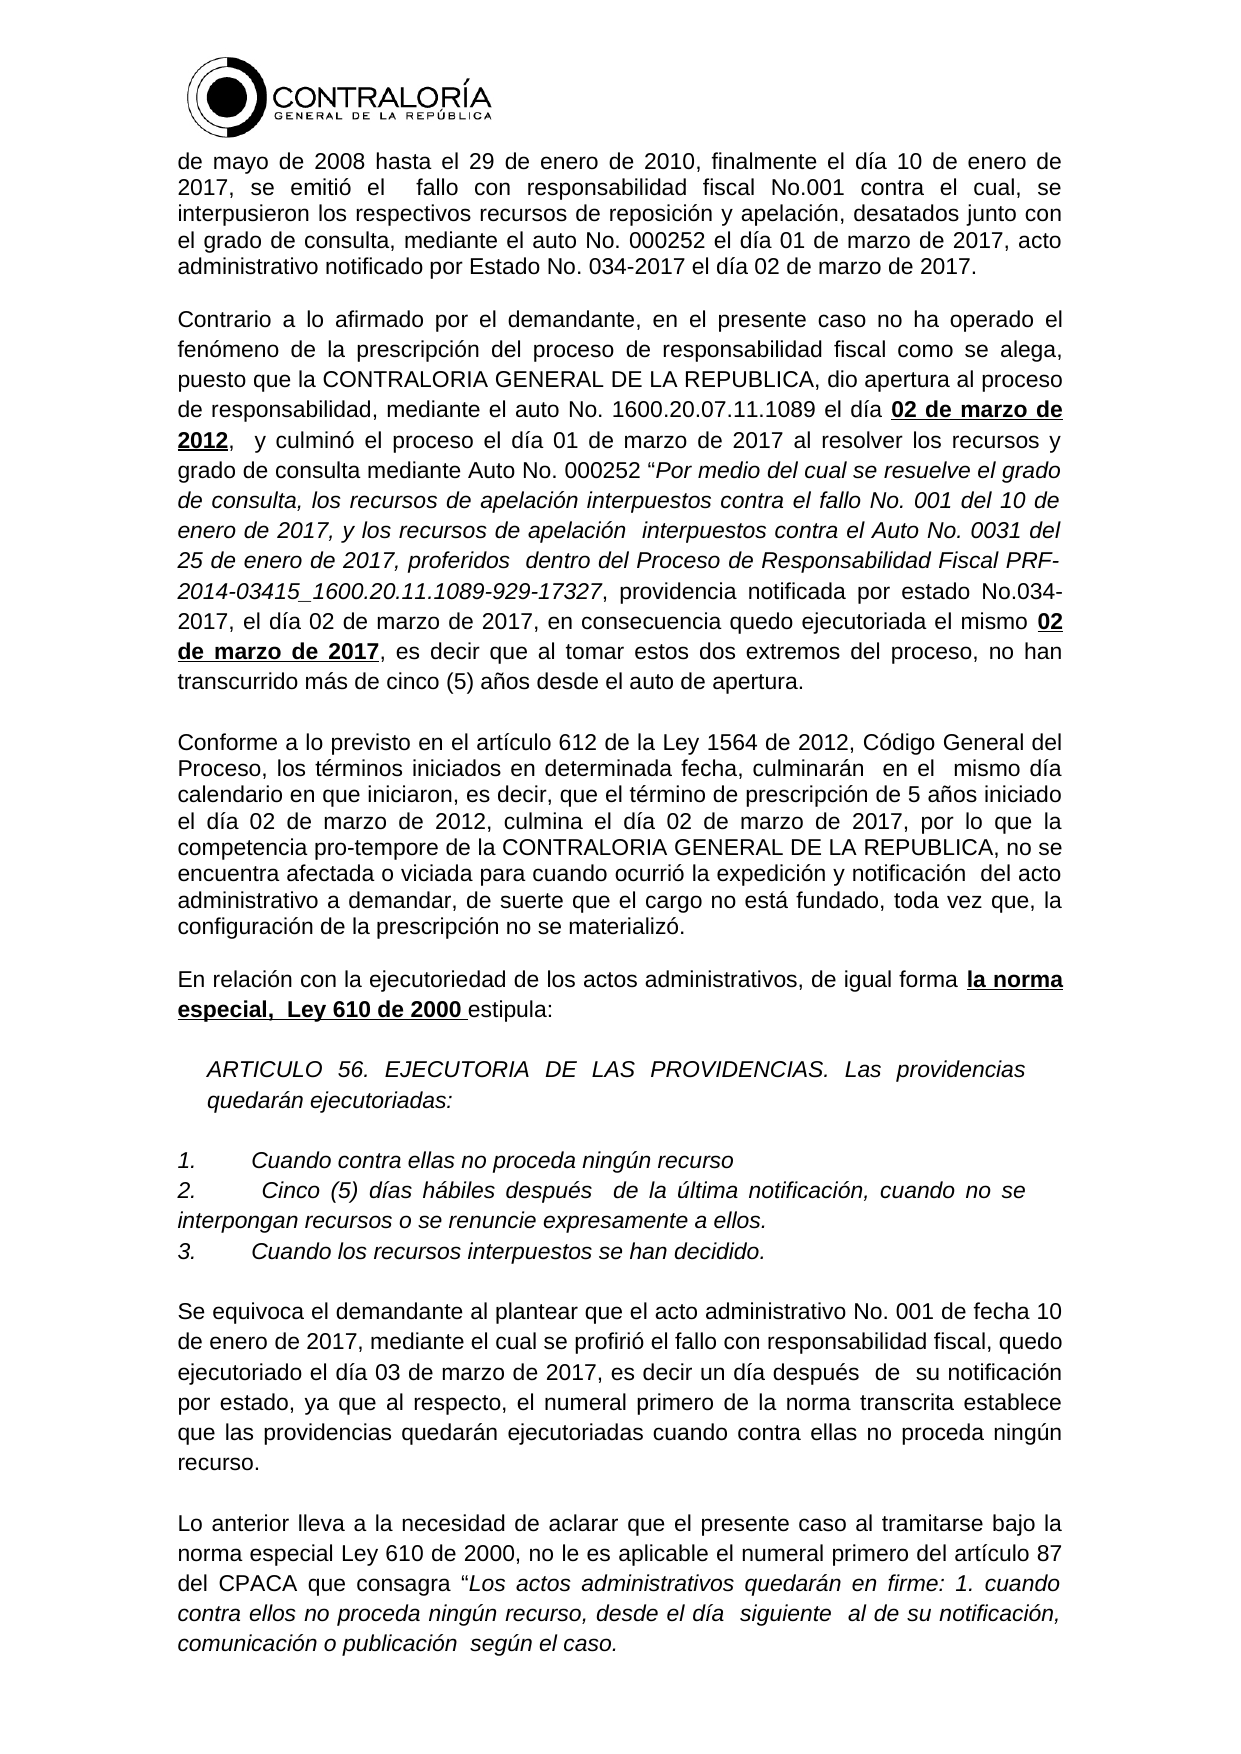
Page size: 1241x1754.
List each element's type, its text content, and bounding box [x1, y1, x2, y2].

text de mayo de 2008 hasta el 29 de enero de 2010, finalmente el día 10 de enero de 2017, se emitió el fallo con responsabilidad fiscal No.001 contra el cual, se interpusieron los respectivos recursos de reposición y apelación, desatados junto con el grado de consulta, mediante el auto No. 000252 el día 01 de marzo de 2017, acto administrativo notificado por Estado No. 034-2017 el día 02 de marzo de 2017. [177, 148, 1063, 279]
text En relación con la ejecutoriedad de los actos administrativos, de igual forma la norma especial, Ley 610 de 2000 estipula: [177, 966, 1063, 1022]
list Cinco (5) días hábiles después de la última notificación, cuando no se interpongan recursos o se renuncie expresamente a ellos. [177, 1177, 1028, 1234]
text Lo anterior lleva a la necesidad de aclarar que el presente caso al tramitarse bajo la norma especial Ley 610 de 2000, no le es aplicable el numeral primero del artículo 87 del CPACA que consagra “Los actos administrativos quedarán en firme: 1. cuando contra ellos no proceda ningún recurso, desde el día siguiente al de su notificación, comunicación o publicación según el caso. [177, 1509, 1063, 1657]
text Contrario a lo afirmado por el demandante, en el presente caso no ha operado el fenómeno de la prescripción del proceso de responsabilidad fiscal como se alega, puesto que la CONTRALORIA GENERAL DE LA REPUBLICA, dio apertura al proceso de responsabilidad, mediante el auto No. 1600.20.07.11.1089 el día 02 de marzo de 2012, y culminó el proceso el día 01 de marzo de 2017 al resolver los recursos y grado de consulta mediante Auto No. 000252 “Por medio del cual se resuelve el grado de consulta, los recursos de apelación interpuestos contra el fallo No. 001 del 10 de enero de 2017, y los recursos de apelación interpuestos contra el Auto No. 0031 del 25 de enero de 2017, proferidos dentro del Proceso de Responsabilidad Fiscal PRF-2014-03415_1600.20.11.1089-929-17327, providencia notificada por estado No.034-2017, el día 02 de marzo de 2017, en consecuencia quedo ejecutoriada el mismo 02 de marzo de 2017, es decir que al tomar estos dos extremos del proceso, no han transcurrido más de cinco (5) años desde el auto de apertura. [177, 306, 1063, 694]
text Se equivoca el demandante al plantear que el acto administrativo No. 001 de fecha 10 de enero de 2017, mediante el cual se profirió el fallo con responsabilidad fiscal, quedo ejecutoriado el día 03 de marzo de 2017, es decir un día después de su notificación por estado, ya que al respecto, el numeral primero de la norma transcrita establece que las providencias quedarán ejecutoriadas cuando contra ellas no proceda ningún recurso. [177, 1298, 1063, 1476]
text ARTICULO 56. EJECUTORIA DE LAS PROVIDENCIAS. Las providencias quedarán ejecutoriadas: [207, 1056, 1028, 1113]
list Cuando los recursos interpuestos se han decidido. [177, 1238, 1028, 1264]
text Conforme a lo previsto en el artículo 612 de la Ley 1564 de 2012, Código General del Proceso, los términos iniciados en determinada fecha, culminarán en el mismo día calendario en que iniciaron, es decir, que el término de prescripción de 5 años iniciado el día 02 de marzo de 2012, culmina el día 02 de marzo de 2017, por lo que la competencia pro-tempore de la CONTRALORIA GENERAL DE LA REPUBLICA, no se encuentra afectada o viciada para cuando ocurrió la expedición y notificación del acto administrativo a demandar, de suerte que el cargo no está fundado, toda vez que, la configuración de la prescripción no se materializó. [177, 729, 1063, 939]
list Cuando contra ellas no proceda ningún recurso [177, 1147, 1028, 1173]
